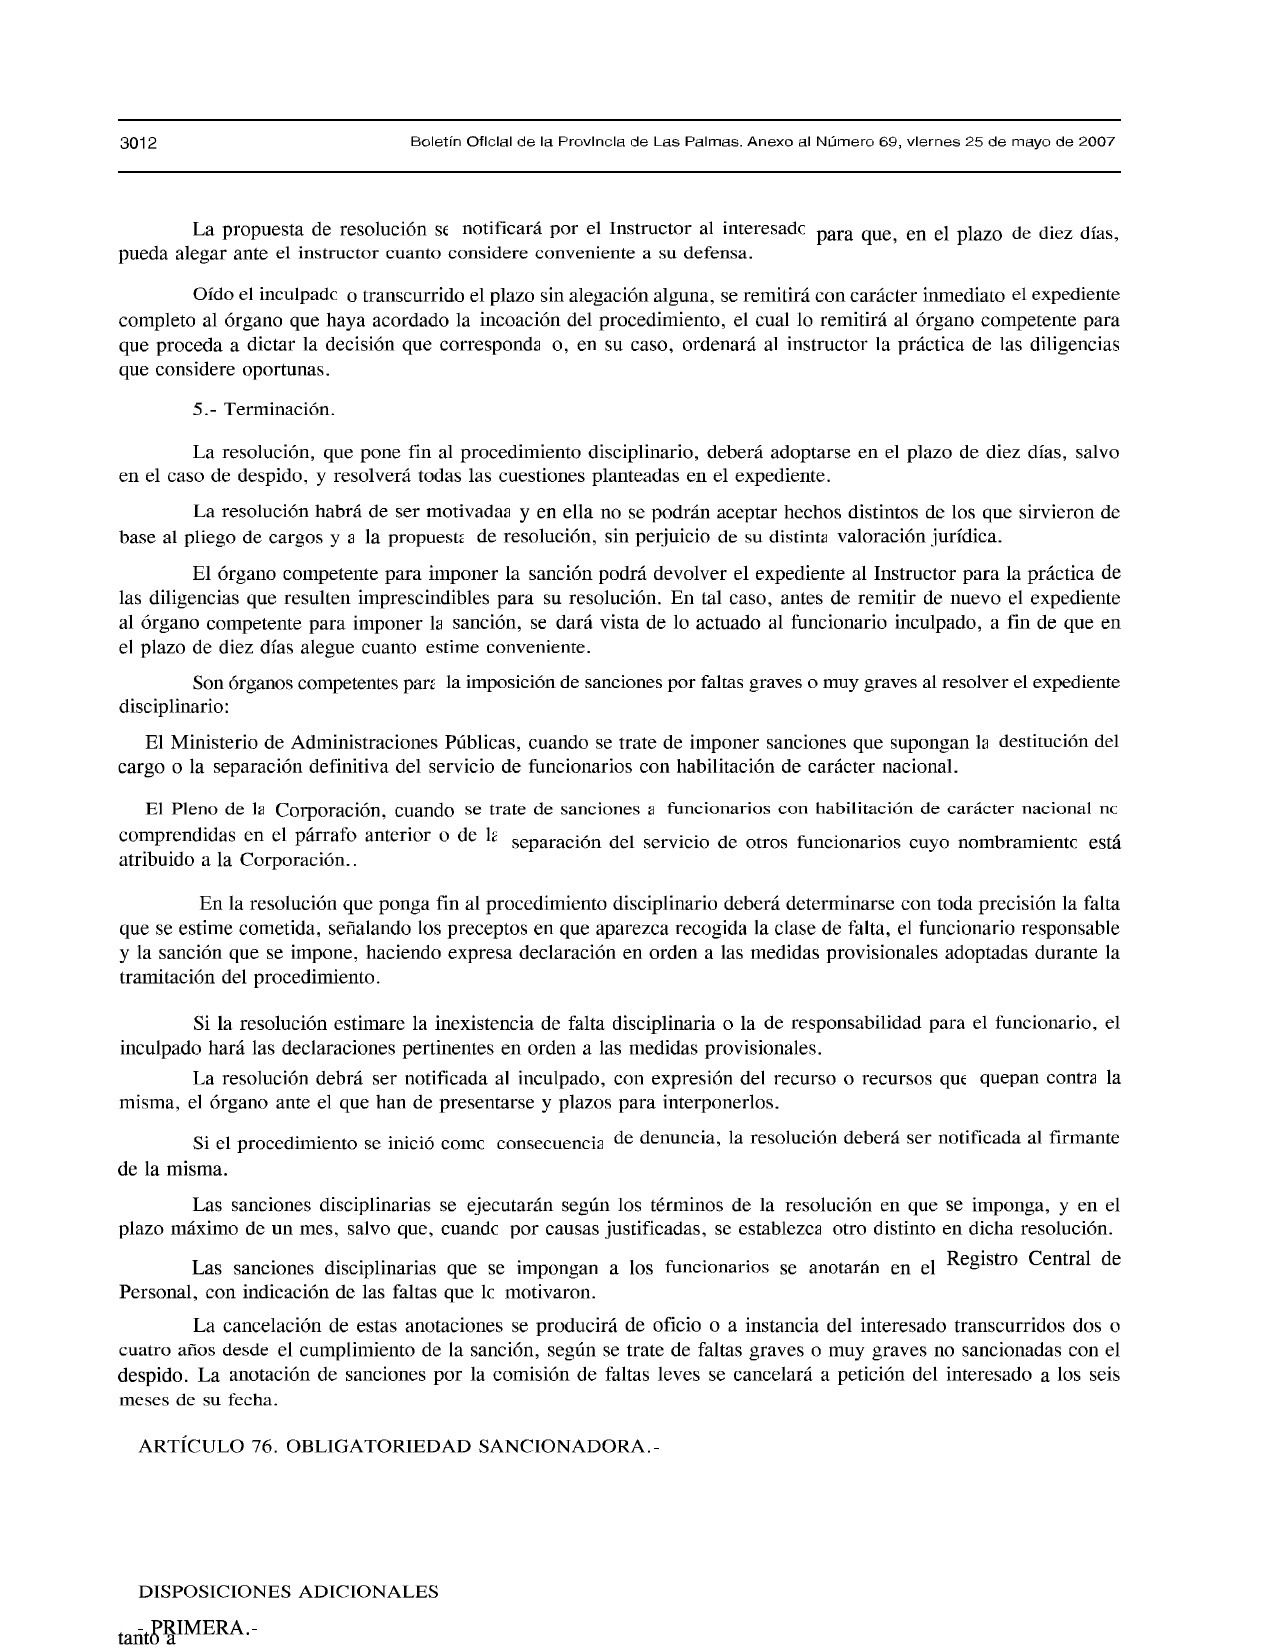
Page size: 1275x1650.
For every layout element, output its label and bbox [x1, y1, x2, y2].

picture [117, 893, 1122, 990]
picture [117, 563, 1123, 660]
picture [117, 1068, 966, 1115]
picture [444, 673, 1122, 694]
picture [117, 1391, 279, 1408]
picture [191, 285, 337, 306]
picture [1010, 224, 1120, 244]
picture [978, 1070, 1096, 1090]
picture [191, 1134, 484, 1155]
picture [116, 219, 754, 266]
picture [136, 1583, 440, 1600]
picture [510, 833, 1077, 854]
picture [118, 1013, 1122, 1061]
picture [117, 800, 654, 872]
picture [117, 285, 1122, 382]
picture [663, 1258, 771, 1275]
picture [503, 1258, 601, 1301]
picture [117, 442, 1121, 488]
picture [495, 1134, 603, 1152]
picture [665, 800, 1117, 816]
picture [612, 1128, 1119, 1149]
picture [117, 1315, 1122, 1387]
picture [191, 400, 336, 418]
picture [136, 1433, 652, 1455]
picture [117, 528, 354, 549]
picture [143, 732, 988, 779]
picture [117, 673, 435, 719]
picture [116, 1195, 1122, 1241]
picture [997, 732, 1121, 750]
picture [807, 1258, 882, 1276]
picture [117, 1258, 494, 1305]
picture [386, 530, 464, 549]
picture [409, 134, 1117, 152]
picture [460, 219, 805, 240]
picture [191, 502, 1122, 549]
